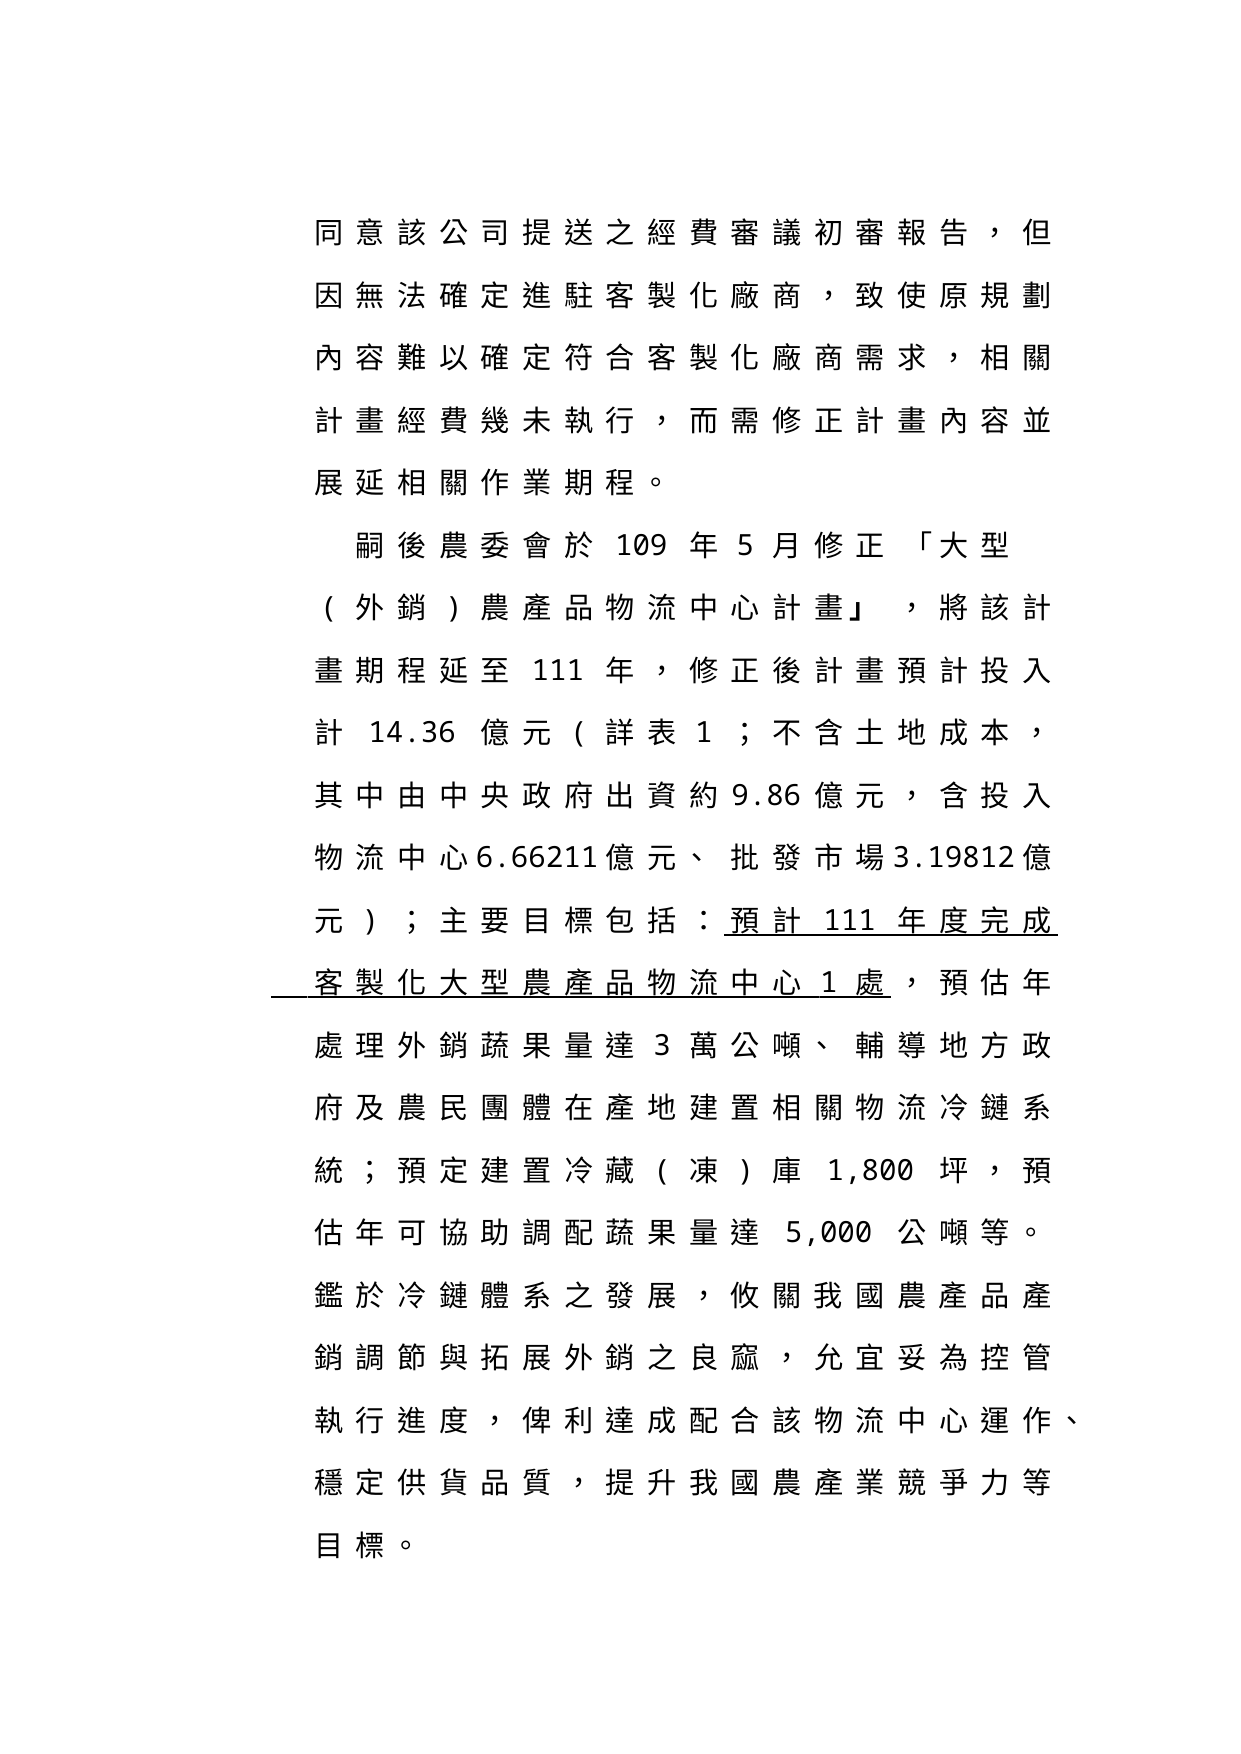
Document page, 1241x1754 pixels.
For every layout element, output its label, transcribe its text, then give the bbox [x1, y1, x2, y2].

text 嗣後農委會於109年5月修正「大型(外銷)農產品物流中心計畫」，將該計畫期程延至111年，修正後計畫預計投入計14.36億元(詳表1；不含土地成本，其中由中央政府出資約9.86億元，含投入物流中心6.66211億元、批發市場3.19812億元)；主要目標包括：預計111年度完成客製化大型農產品物流中心1處，預估年處理外銷蔬果量達3萬公噸、輔導地方政府及農民團體在產地建置相關物流冷鏈系統；預定建置冷藏(凍)庫1,800坪，預估年可協助調配蔬果量達5,000公噸等。鑑於冷鏈體系之發展，攸關我國農產品產銷調節與拓展外銷之良窳，允宜妥為控管執行進度，俾利達成配合該物流中心運作、穩定供貨品質，提升我國農產業競爭力等目標。 [271, 502, 1058, 1564]
text 近年農委會賡續辦理香蕉、鳳梨、洋蔥及大蒜等重要農產品之外銷、加工及直銷促銷等工作，然因鮮果具有易腐性及生產季節性，如冷鏈設備不足將影響品質，故該會辦理「大型(外銷)農產品物流中心計畫」，該計畫原期程106至109年度，包含建置國際保鮮物流中心、輔導建置農產品冷鏈設施，及輔導辦理農產品批發市場遷建及冷鏈交易系統等3大分項，原估計總經費14億6,653萬8千元(不含土地成本)，由中央政府投入10億1,653萬8千元(占比69.32%)、地方政府自籌4億5,000萬元(占比30.68%)；其中中央政府投入部分原係以推動國際保鮮物流中心為主，由農委會屏東農業生物技術園區籌備處(以下簡稱農科園區)辦理，原規劃預計於108及109年投入5億9,094萬5千元，招引具冷鏈處理及物流運銷能力大廠進駐營運，採客製化模式先徵求廠商預約承租後，再接續進行規劃設計與興建工程。於107年10月初農科園區與中興工程顧問股份有限公司完成「農科園區客製化國際保鮮物流中心第一期廠房新建工程委託專案管理」契約簽定，並於108年2月26日同意該公司提送之經費審議初審報告，但因無法確定進駐客製化廠商，致使原規劃內容難以確定符合客製化廠商需求，相關計畫經費幾未執行，而需修正計畫內容並展延相關作業期程。 [271, 189, 1058, 502]
